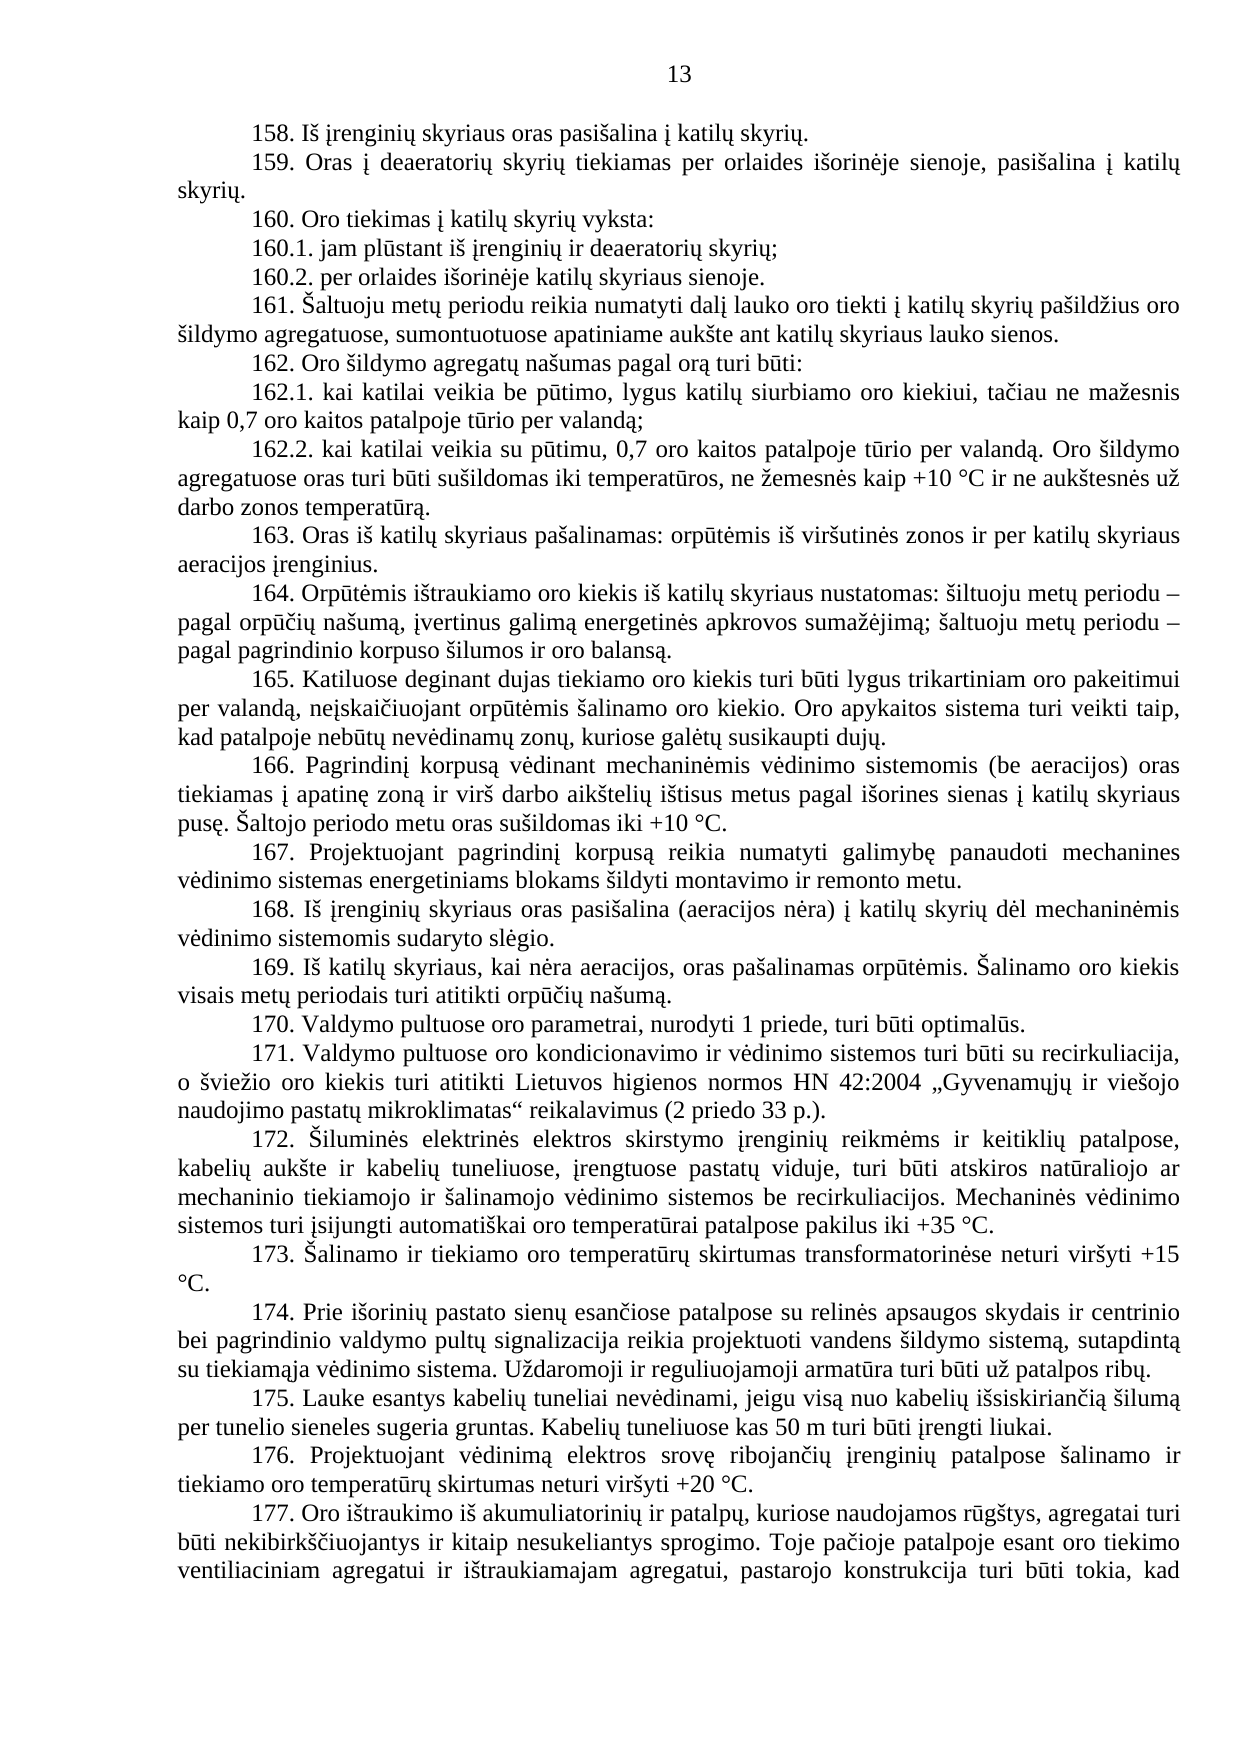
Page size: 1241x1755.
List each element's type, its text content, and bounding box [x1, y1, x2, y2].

text 164. Orpūtėmis ištraukiamo oro kiekis iš katilų skyriaus nustatomas: šiltuoju metų periodu – pagal orpūčių našumą, įvertinus galimą energetinės apkrovos sumažėjimą; šaltuoju metų periodu – pagal pagrindinio korpuso šilumos ir oro balansą. [177, 578, 1181, 664]
text 160. Oro tiekimas į katilų skyrių vyksta: [177, 204, 1181, 233]
text 175. Lauke esantys kabelių tuneliai nevėdinami, jeigu visą nuo kabelių išsiskiriančią šilumą per tunelio sieneles sugeria gruntas. Kabelių tuneliuose kas 50 m turi būti įrengti liukai. [177, 1383, 1181, 1441]
text 162. Oro šildymo agregatų našumas pagal orą turi būti: [177, 348, 1181, 377]
text 172. Šiluminės elektrinės elektros skirstymo įrenginių reikmėms ir keitiklių patalpose, kabelių aukšte ir kabelių tuneliuose, įrengtuose pastatų viduje, turi būti atskiros natūraliojo ar mechaninio tiekiamojo ir šalinamojo vėdinimo sistemos be recirkuliacijos. Mechaninės vėdinimo sistemos turi įsijungti automatiškai oro temperatūrai patalpose pakilus iki +35 °C. [177, 1124, 1181, 1239]
text 158. Iš įrenginių skyriaus oras pasišalina į katilų skyrių. [177, 118, 1181, 147]
text 162.2. kai katilai veikia su pūtimu, 0,7 oro kaitos patalpoje tūrio per valandą. Oro šildymo agregatuose oras turi būti sušildomas iki temperatūros, ne žemesnės kaip +10 °C ir ne aukštesnės už darbo zonos temperatūrą. [177, 434, 1181, 521]
text 160.2. per orlaides išorinėje katilų skyriaus sienoje. [177, 262, 1181, 291]
text 176. Projektuojant vėdinimą elektros srovę ribojančių įrenginių patalpose šalinamo ir tiekiamo oro temperatūrų skirtumas neturi viršyti +20 °C. [177, 1441, 1181, 1498]
text 163. Oras iš katilų skyriaus pašalinamas: orpūtėmis iš viršutinės zonos ir per katilų skyriaus aeracijos įrenginius. [177, 521, 1181, 578]
text 170. Valdymo pultuose oro parametrai, nurodyti 1 priede, turi būti optimalūs. [177, 1009, 1181, 1038]
text 169. Iš katilų skyriaus, kai nėra aeracijos, oras pašalinamas orpūtėmis. Šalinamo oro kiekis visais metų periodais turi atitikti orpūčių našumą. [177, 952, 1181, 1009]
text 167. Projektuojant pagrindinį korpusą reikia numatyti galimybę panaudoti mechanines vėdinimo sistemas energetiniams blokams šildyti montavimo ir remonto metu. [177, 837, 1181, 894]
text 177. Oro ištraukimo iš akumuliatorinių ir patalpų, kuriose naudojamos rūgštys, agregatai turi būti nekibirkščiuojantys ir kitaip nesukeliantys sprogimo. Toje pačioje patalpoje esant oro tiekimo ventiliaciniam agregatui ir ištraukiamajam agregatui, pastarojo konstrukcija turi būti tokia, kad [177, 1498, 1181, 1584]
text 171. Valdymo pultuose oro kondicionavimo ir vėdinimo sistemos turi būti su recirkuliacija, o šviežio oro kiekis turi atitikti Lietuvos higienos normos HN 42:2004 „Gyvenamųjų ir viešojo naudojimo pastatų mikroklimatas“ reikalavimus (2 priedo 33 p.). [177, 1038, 1181, 1124]
text 174. Prie išorinių pastato sienų esančiose patalpose su relinės apsaugos skydais ir centrinio bei pagrindinio valdymo pultų signalizacija reikia projektuoti vandens šildymo sistemą, sutapdintą su tiekiamąja vėdinimo sistema. Uždaromoji ir reguliuojamoji armatūra turi būti už patalpos ribų. [177, 1297, 1181, 1383]
text 166. Pagrindinį korpusą vėdinant mechaninėmis vėdinimo sistemomis (be aeracijos) oras tiekiamas į apatinę zoną ir virš darbo aikštelių ištisus metus pagal išorines sienas į katilų skyriaus pusę. Šaltojo periodo metu oras sušildomas iki +10 °C. [177, 751, 1181, 837]
text 162.1. kai katilai veikia be pūtimo, lygus katilų siurbiamo oro kiekiui, tačiau ne mažesnis kaip 0,7 oro kaitos patalpoje tūrio per valandą; [177, 377, 1181, 434]
text 168. Iš įrenginių skyriaus oras pasišalina (aeracijos nėra) į katilų skyrių dėl mechaninėmis vėdinimo sistemomis sudaryto slėgio. [177, 894, 1181, 952]
text 165. Katiluose deginant dujas tiekiamo oro kiekis turi būti lygus trikartiniam oro pakeitimui per valandą, neįskaičiuojant orpūtėmis šalinamo oro kiekio. Oro apykaitos sistema turi veikti taip, kad patalpoje nebūtų nevėdinamų zonų, kuriose galėtų susikaupti dujų. [177, 664, 1181, 751]
text 161. Šaltuoju metų periodu reikia numatyti dalį lauko oro tiekti į katilų skyrių pašildžius oro šildymo agregatuose, sumontuotuose apatiniame aukšte ant katilų skyriaus lauko sienos. [177, 291, 1181, 348]
text 173. Šalinamo ir tiekiamo oro temperatūrų skirtumas transformatorinėse neturi viršyti +15 °C. [177, 1239, 1181, 1297]
text 159. Oras į deaeratorių skyrių tiekiamas per orlaides išorinėje sienoje, pasišalina į katilų skyrių. [177, 147, 1181, 204]
text 160.1. jam plūstant iš įrenginių ir deaeratorių skyrių; [177, 233, 1181, 262]
